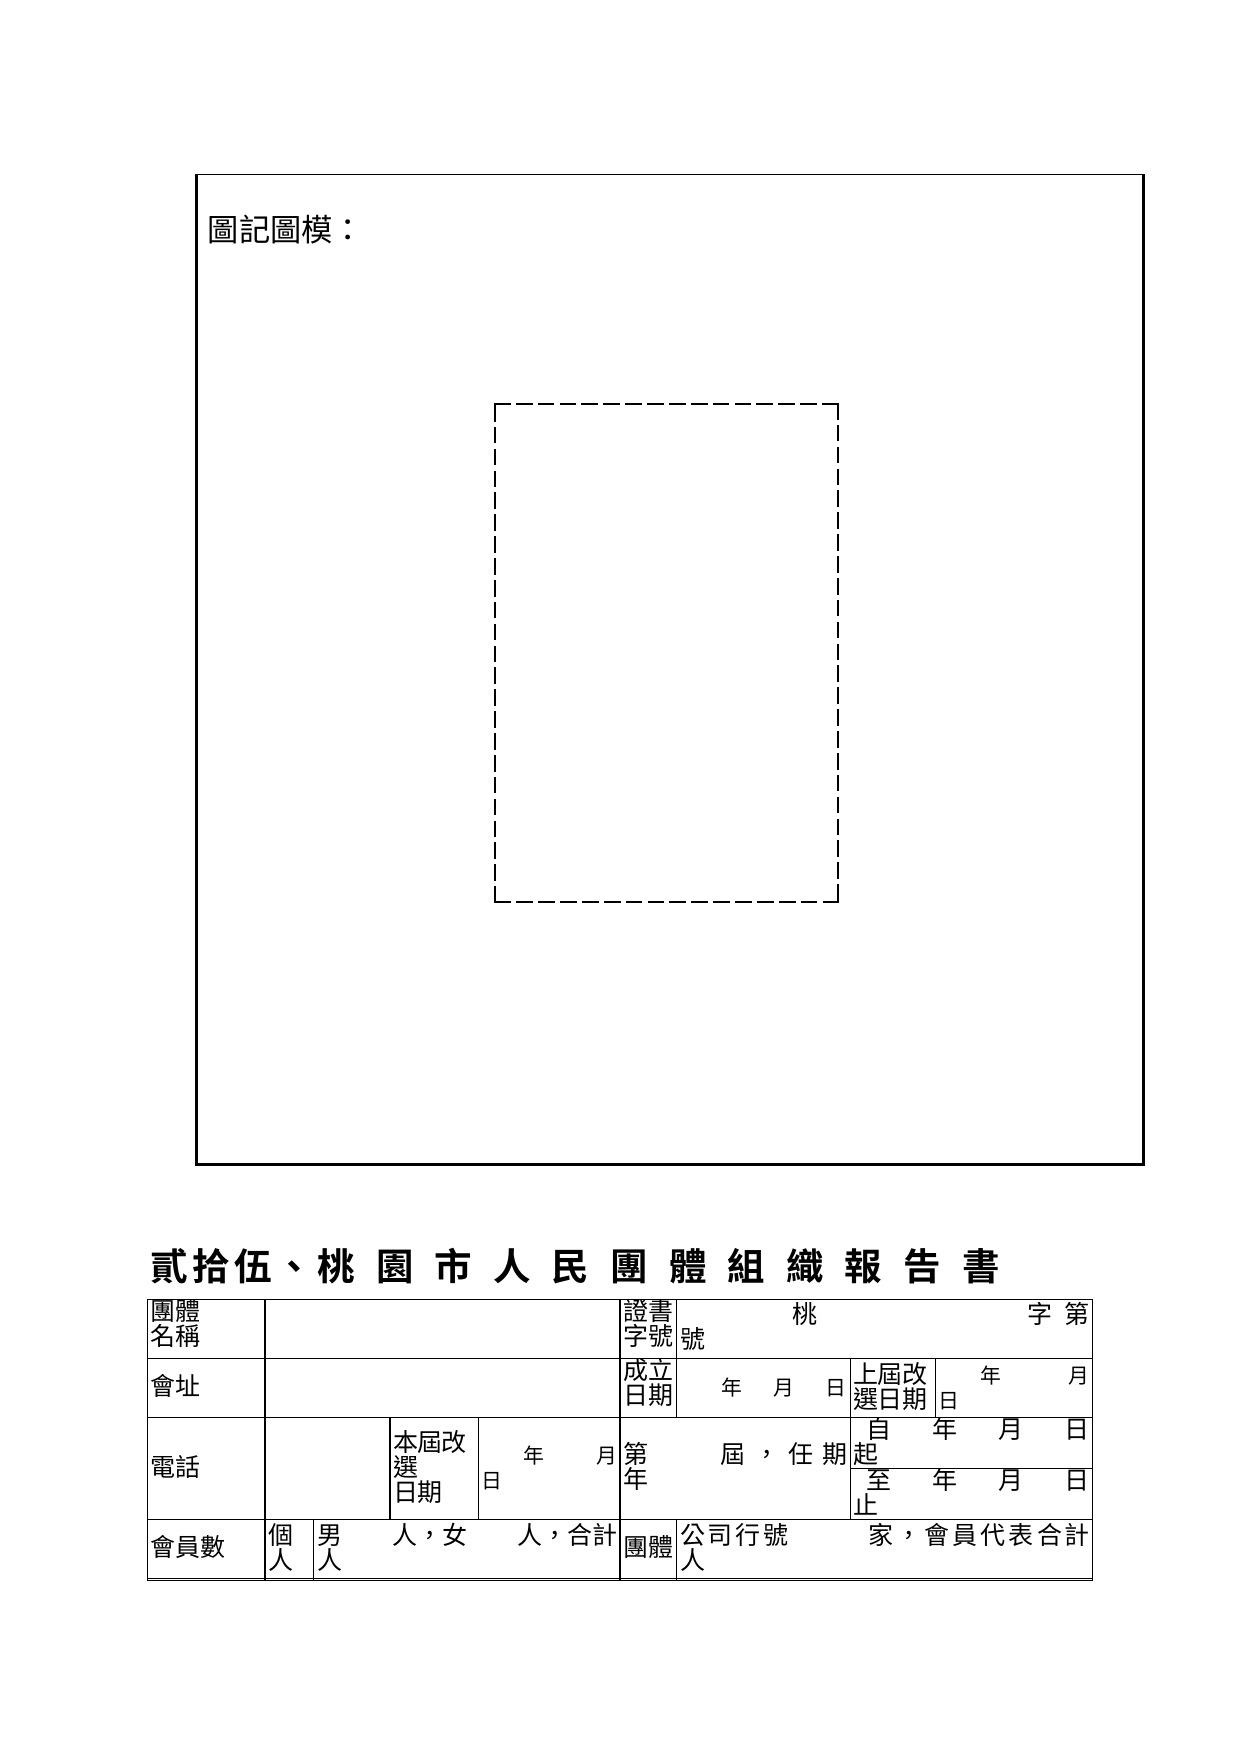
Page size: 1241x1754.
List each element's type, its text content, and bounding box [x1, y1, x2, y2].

table_cell 個人 [266, 1520, 313, 1578]
table_header 貳拾伍、桃園市人民團體組織報告書 [148, 1228, 1092, 1299]
table_cell 自 年 月 日 起 [851, 1418, 1092, 1468]
table_cell 第 屆，任期 年 [621, 1418, 850, 1519]
table_cell 本屆改選 日期 [391, 1418, 478, 1519]
table_cell 至 年 月 日 止 [851, 1469, 1092, 1519]
table_cell [266, 1359, 619, 1417]
table_cell 成立 日期 [621, 1359, 676, 1417]
table_cell 電話 [148, 1418, 264, 1519]
table_cell [266, 1300, 619, 1358]
table_cell 會員數 [148, 1520, 264, 1578]
table_cell 年 月 日 [936, 1359, 1092, 1417]
table_cell 公司行號 家，會員代表合計 人 [677, 1520, 1092, 1578]
table_cell 年 月 日 [677, 1359, 850, 1417]
table_cell 證書 字號 [621, 1300, 676, 1358]
table_cell 團體 名稱 [148, 1300, 264, 1358]
table_cell 會址 [148, 1359, 264, 1417]
table_cell 桃 字第 號 [677, 1300, 1092, 1358]
table_cell 年 月 日 [479, 1418, 619, 1519]
table_cell 圖記圖模： [198, 175, 1142, 1162]
table_cell 男 人，女 人，合計 人 [314, 1520, 619, 1578]
table_cell [266, 1418, 389, 1519]
table_cell 上屆改選日期 [851, 1359, 935, 1417]
table_cell 團體 [621, 1520, 676, 1578]
